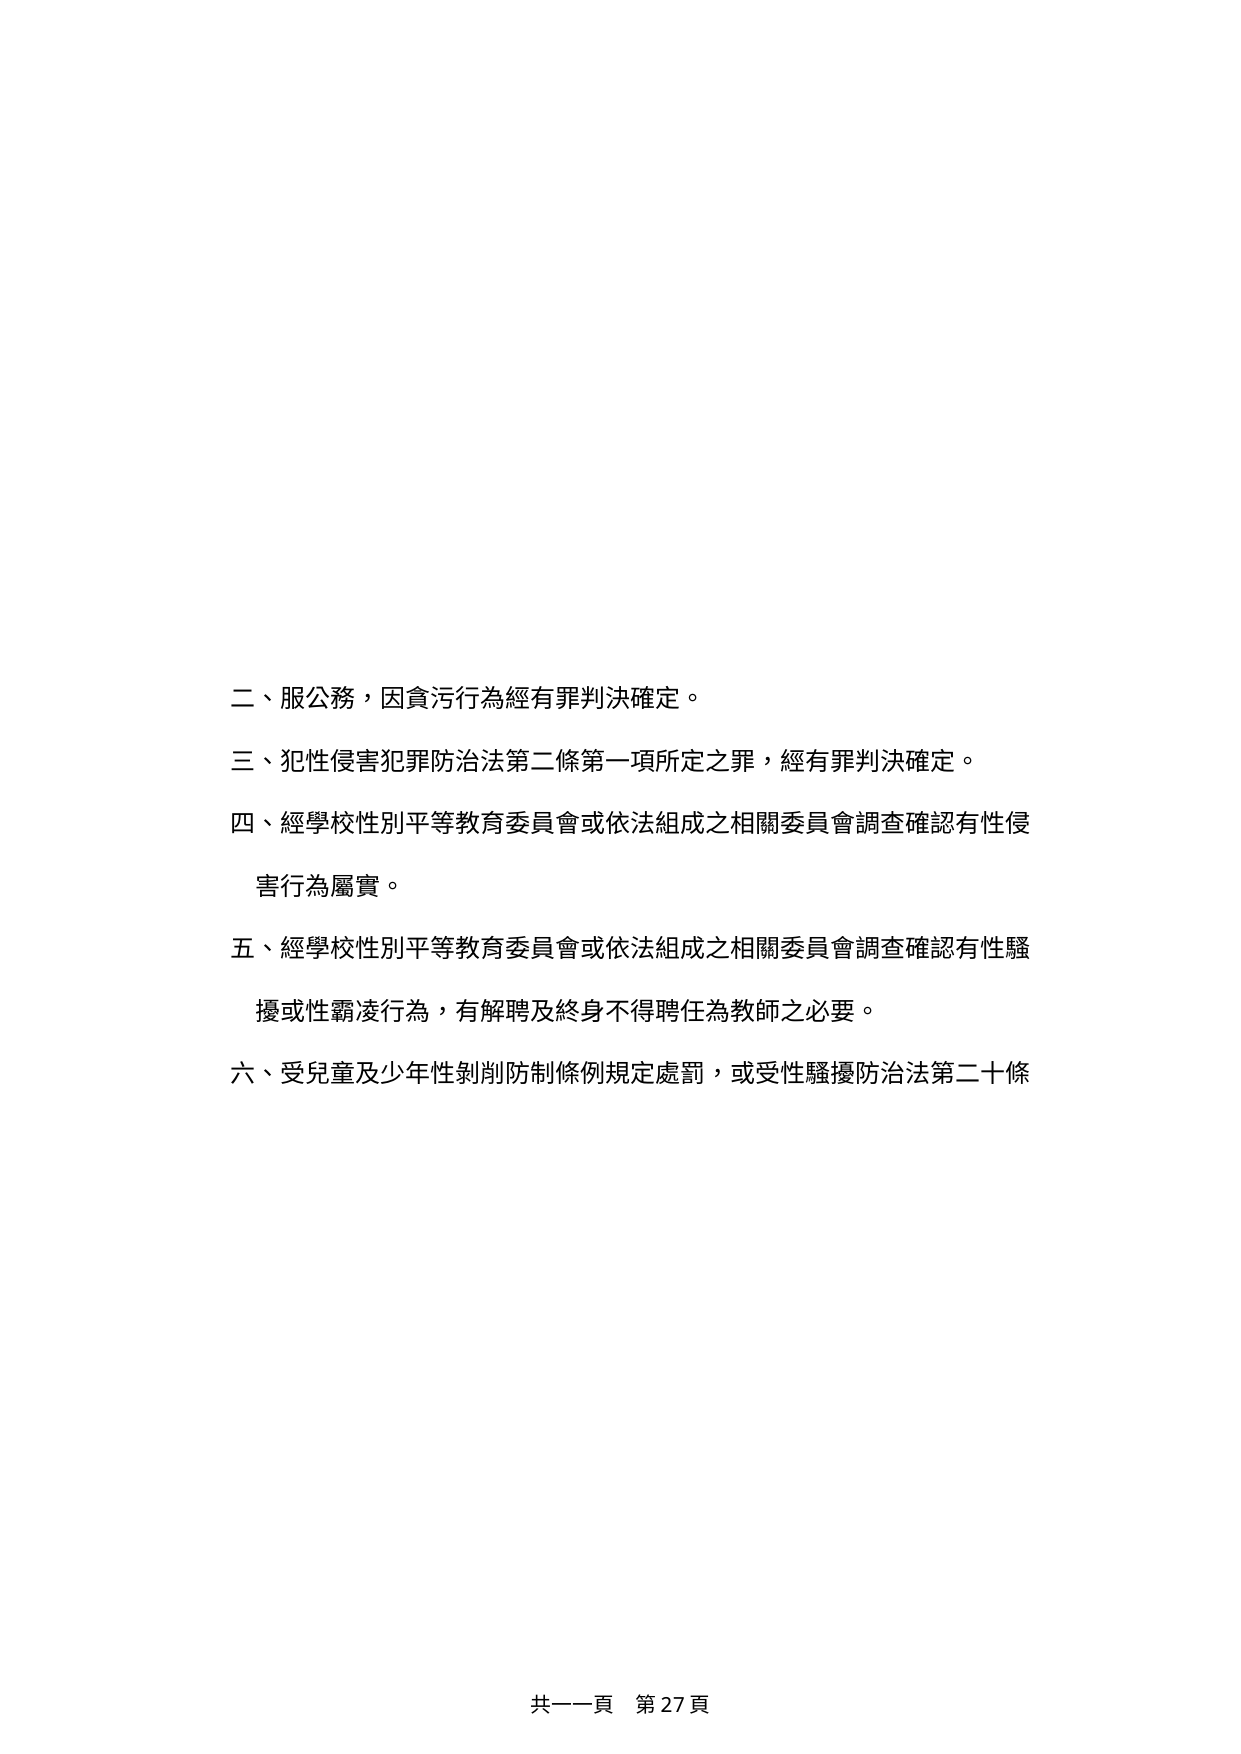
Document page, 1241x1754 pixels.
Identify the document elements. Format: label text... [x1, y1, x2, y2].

text 擾或性霸凌行為，有解聘及終身不得聘任為教師之必要。 [118, 967, 1122, 1030]
text 五、經學校性別平等教育委員會或依法組成之相關委員會調查確認有性騷 [118, 905, 1122, 967]
text 六、受兒童及少年性剝削防制條例規定處罰，或受性騷擾防治法第二十條 [118, 1030, 1122, 1092]
text 三、犯性侵害犯罪防治法第二條第一項所定之罪，經有罪判決確定。 [118, 717, 1122, 780]
text 四、經學校性別平等教育委員會或依法組成之相關委員會調查確認有性侵 [118, 780, 1122, 842]
text 害行為屬實。 [118, 842, 1122, 905]
text 二、服公務，因貪污行為經有罪判決確定。 [118, 655, 1122, 717]
